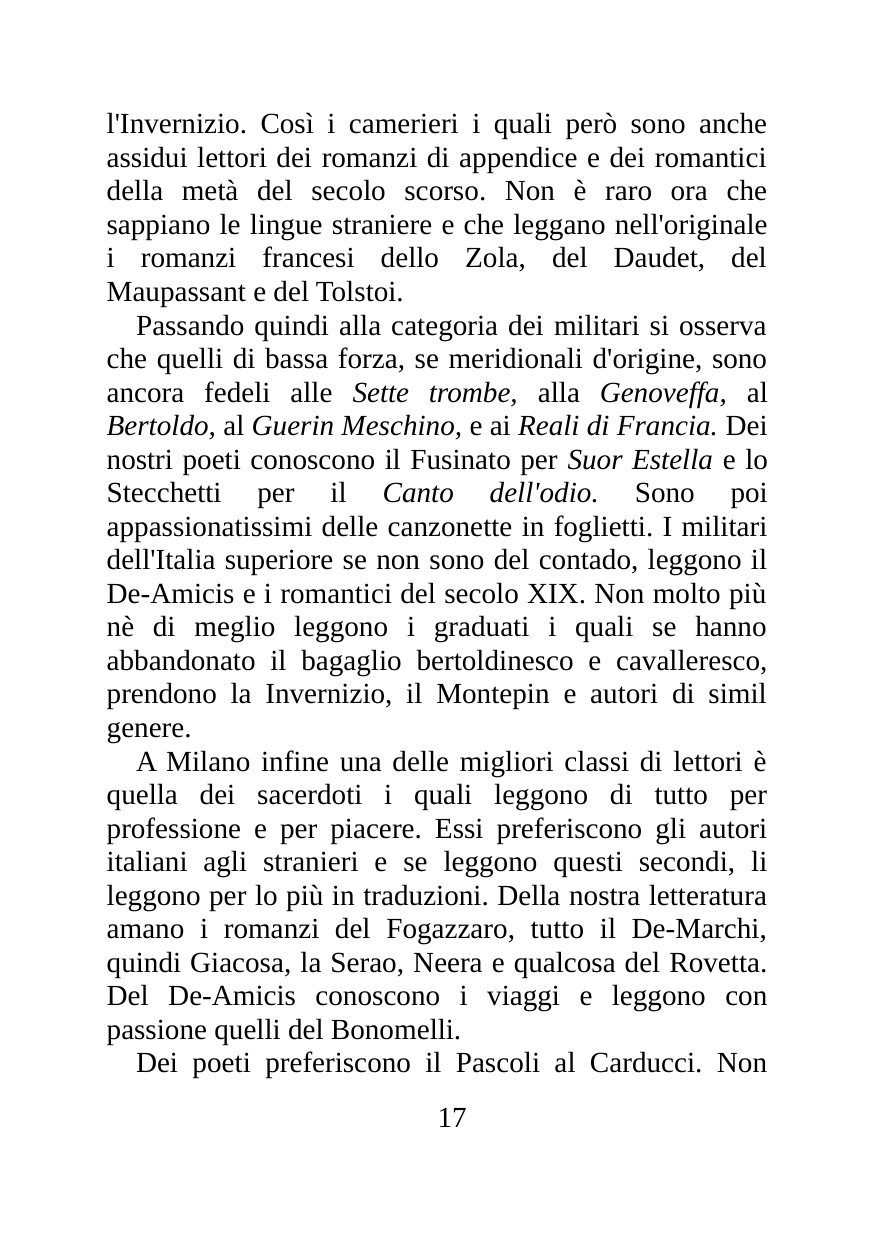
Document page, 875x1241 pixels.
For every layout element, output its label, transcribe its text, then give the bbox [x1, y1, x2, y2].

text Passando quindi alla categoria dei militari si osserva che quelli di bassa forza, se meridionali d'origine, sono ancora fedeli alle Sette trombe, alla Genoveffa, al Bertoldo, al Guerin Meschino, e ai Reali di Francia. Dei nostri poeti conoscono il Fusinato per Suor Estella e lo Stecchetti per il Canto dell'odio. Sono poi appassionatissimi delle canzonette in foglietti. I militari dell'Italia superiore se non sono del contado, leggono il De-Amicis e i romantici del secolo XIX. Non molto più nè di meglio leggono i graduati i quali se hanno abbandonato il bagaglio bertoldinesco e cavalleresco, prendono la Invernizio, il Montepin e autori di simil genere. [106, 308, 768, 744]
text Dei poeti preferiscono il Pascoli al Carducci. Non [106, 1046, 768, 1079]
text A Milano infine una delle migliori classi di lettori è quella dei sacerdoti i quali leggono di tutto per professione e per piacere. Essi preferiscono gli autori italiani agli stranieri e se leggono questi secondi, li leggono per lo più in traduzioni. Della nostra letteratura amano i romanzi del Fogazzaro, tutto il De-Marchi, quindi Giacosa, la Serao, Neera e qualcosa del Rovetta. Del De-Amicis conoscono i viaggi e leggono con passione quelli del Bonomelli. [106, 744, 768, 1046]
text l'Invernizio. Così i camerieri i quali però sono anche assidui lettori dei romanzi di appendice e dei romantici della metà del secolo scorso. Non è raro ora che sappiano le lingue straniere e che leggano nell'originale i romanzi francesi dello Zola, del Daudet, del Maupassant e del Tolstoi. [106, 106, 768, 308]
